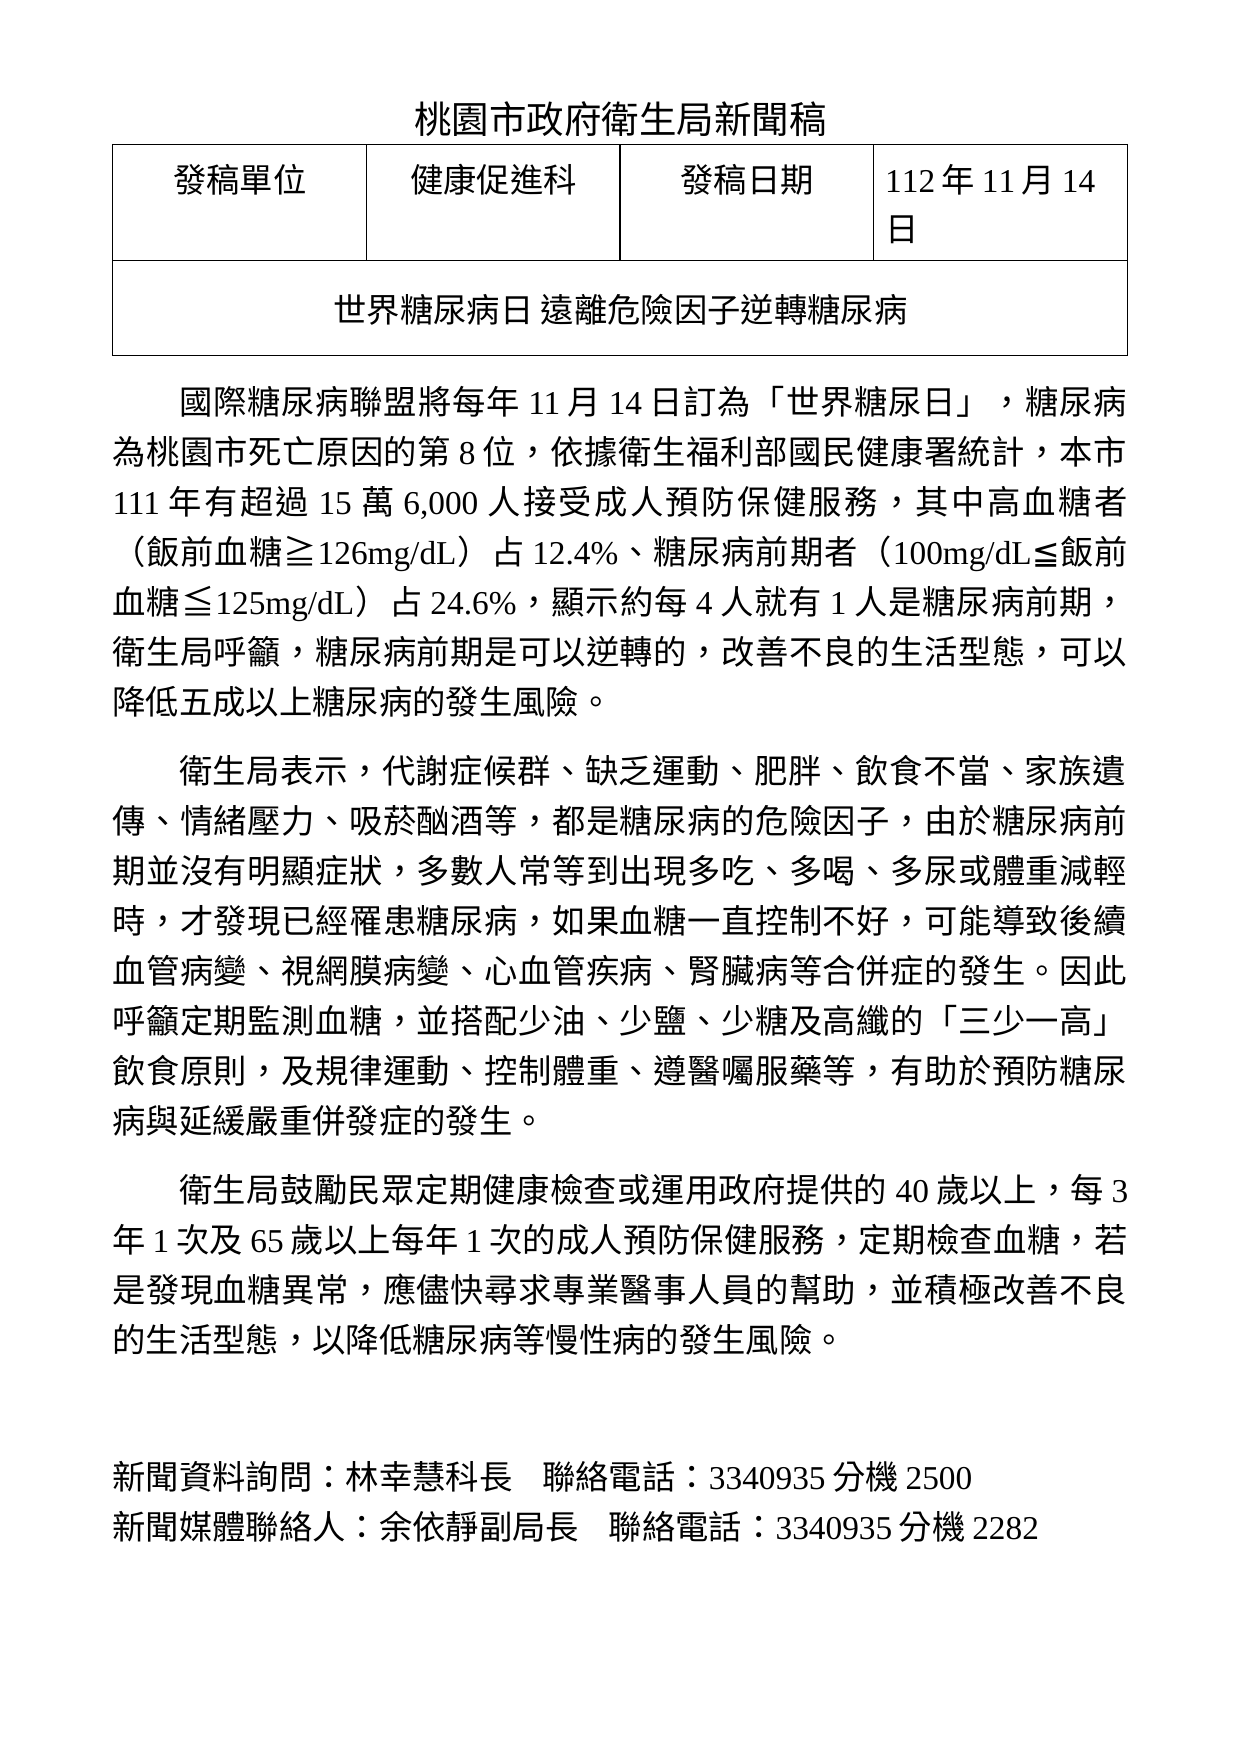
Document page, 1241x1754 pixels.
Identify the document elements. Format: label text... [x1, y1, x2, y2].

table_header 發稿日期 [621, 145, 873, 260]
table_cell 世界糖尿病日 遠離危險因子逆轉糖尿病 [113, 261, 1127, 355]
text 桃園市政府衛生局新聞稿 [112, 89, 1128, 144]
table_header 發稿單位 [113, 145, 366, 260]
text 新聞資料詢問：林幸慧科長 聯絡電話：3340935分機2500 [112, 1449, 1128, 1499]
table_header 健康促進科 [367, 145, 619, 260]
text 國際糖尿病聯盟將每年11月14日訂為「世界糖尿日」，糖尿病為桃園市死亡原因的第8位，依據衛生福利部國民健康署統計，本市111年有超過15萬6,000人接受成人預防保健服務，其中高血糖者（飯前血糖≧126mg/dL）占12.4%、糖尿病前期者（100mg/dL≦飯前血糖≦125mg/dL）占24.6%，顯示約每4人就有1人是糖尿病前期，衛生局呼籲，糖尿病前期是可以逆轉的，改善不良的生活型態，可以降低五成以上糖尿病的發生風險。 [112, 374, 1128, 724]
text 衛生局表示，代謝症候群、缺乏運動、肥胖、飲食不當、家族遺傳、情緒壓力、吸菸酗酒等，都是糖尿病的危險因子，由於糖尿病前期並沒有明顯症狀，多數人常等到出現多吃、多喝、多尿或體重減輕時，才發現已經罹患糖尿病，如果血糖一直控制不好，可能導致後續血管病變、視網膜病變、心血管疾病、腎臟病等合併症的發生。因此呼籲定期監測血糖，並搭配少油、少鹽、少糖及高纖的「三少一高」飲食原則，及規律運動、控制體重、遵醫囑服藥等，有助於預防糖尿病與延緩嚴重併發症的發生。 [112, 743, 1128, 1143]
table_header 112年11月14日 [874, 145, 1127, 260]
text 衛生局鼓勵民眾定期健康檢查或運用政府提供的40歲以上，每3年1次及65歲以上每年1次的成人預防保健服務，定期檢查血糖，若是發現血糖異常，應儘快尋求專業醫事人員的幫助，並積極改善不良的生活型態，以降低糖尿病等慢性病的發生風險。 [112, 1162, 1128, 1362]
text 新聞媒體聯絡人：余依靜副局長 聯絡電話：3340935分機2282 [112, 1499, 1128, 1549]
